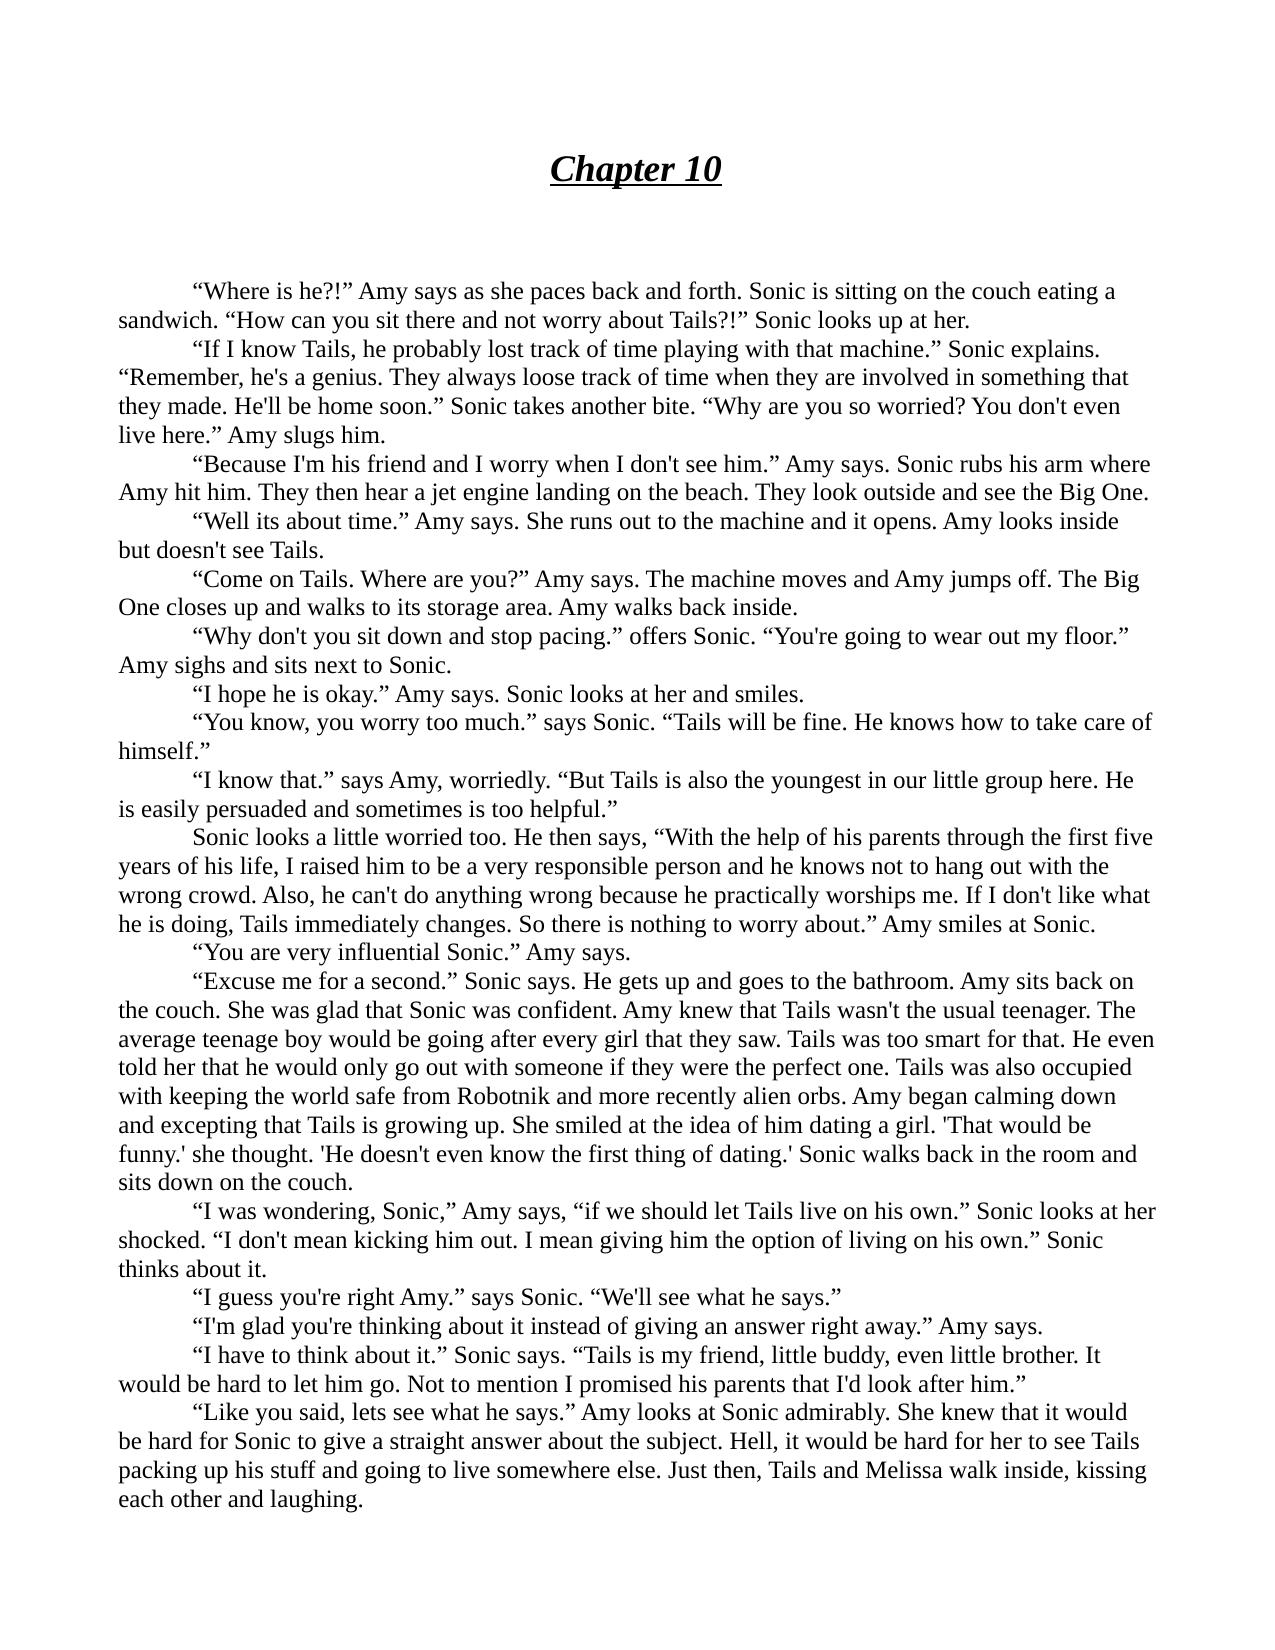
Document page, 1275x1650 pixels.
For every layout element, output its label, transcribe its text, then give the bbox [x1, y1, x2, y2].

text “Why don't you sit down and stop pacing.” offers Sonic. “You're going to wear out my floor.” Amy sighs and sits next to Sonic. [118, 621, 1157, 679]
text “Well its about time.” Amy says. She runs out to the machine and it opens. Amy looks inside but doesn't see Tails. [118, 506, 1157, 564]
text “Where is he?!” Amy says as she paces back and forth. Sonic is sitting on the couch eating a sandwich. “How can you sit there and not worry about Tails?!” Sonic looks up at her. [118, 276, 1157, 334]
text Chapter 10 [118, 147, 1157, 190]
text “If I know Tails, he probably lost track of time playing with that machine.” Sonic explains. “Remember, he's a genius. They always loose track of time when they are involved in something that they made. He'll be home soon.” Sonic takes another bite. “Why are you so worried? You don't even live here.” Amy slugs him. [118, 334, 1157, 449]
text “You know, you worry too much.” says Sonic. “Tails will be fine. He knows how to take care of himself.” [118, 707, 1157, 765]
text “Because I'm his friend and I worry when I don't see him.” Amy says. Sonic rubs his arm where Amy hit him. They then hear a jet engine landing on the beach. They look outside and see the Big One. [118, 449, 1157, 506]
text “I was wondering, Sonic,” Amy says, “if we should let Tails live on his own.” Sonic looks at her shocked. “I don't mean kicking him out. I mean giving him the option of living on his own.” Sonic thinks about it. [118, 1196, 1157, 1282]
text “You are very influential Sonic.” Amy says. [118, 937, 1157, 966]
text “I hope he is okay.” Amy says. Sonic looks at her and smiles. [118, 679, 1157, 707]
text “I know that.” says Amy, worriedly. “But Tails is also the youngest in our little group here. He is easily persuaded and sometimes is too helpful.” Sonic looks a little worried too. He then says, “With the help of his parents through the first five years of his life, I raised him to be a very responsible person and he knows not to hang out with the wrong crowd. Also, he can't do anything wrong because he practically worships me. If I don't like what he is doing, Tails immediately changes. So there is nothing to worry about.” Amy smiles at Sonic. [118, 765, 1157, 937]
text “Excuse me for a second.” Sonic says. He gets up and goes to the bathroom. Amy sits back on the couch. She was glad that Sonic was confident. Amy knew that Tails wasn't the usual teenager. The average teenage boy would be going after every girl that they saw. Tails was too smart for that. He even told her that he would only go out with someone if they were the perfect one. Tails was also occupied with keeping the world safe from Robotnik and more recently alien orbs. Amy began calming down and excepting that Tails is growing up. She smiled at the idea of him dating a girl. 'That would be funny.' she thought. 'He doesn't even know the first thing of dating.' Sonic walks back in the room and sits down on the couch. [118, 966, 1157, 1196]
text “Like you said, lets see what he says.” Amy looks at Sonic admirably. She knew that it would be hard for Sonic to give a straight answer about the subject. Hell, it would be hard for her to see Tails packing up his stuff and going to live somewhere else. Just then, Tails and Melissa walk inside, kissing each other and laughing. [118, 1397, 1157, 1512]
text “I have to think about it.” Sonic says. “Tails is my friend, little buddy, even little brother. It would be hard to let him go. Not to mention I promised his parents that I'd look after him.” [118, 1340, 1157, 1397]
text “I guess you're right Amy.” says Sonic. “We'll see what he says.” [118, 1282, 1157, 1311]
text “Come on Tails. Where are you?” Amy says. The machine moves and Amy jumps off. The Big One closes up and walks to its storage area. Amy walks back inside. [118, 564, 1157, 621]
text “I'm glad you're thinking about it instead of giving an answer right away.” Amy says. [118, 1311, 1157, 1340]
